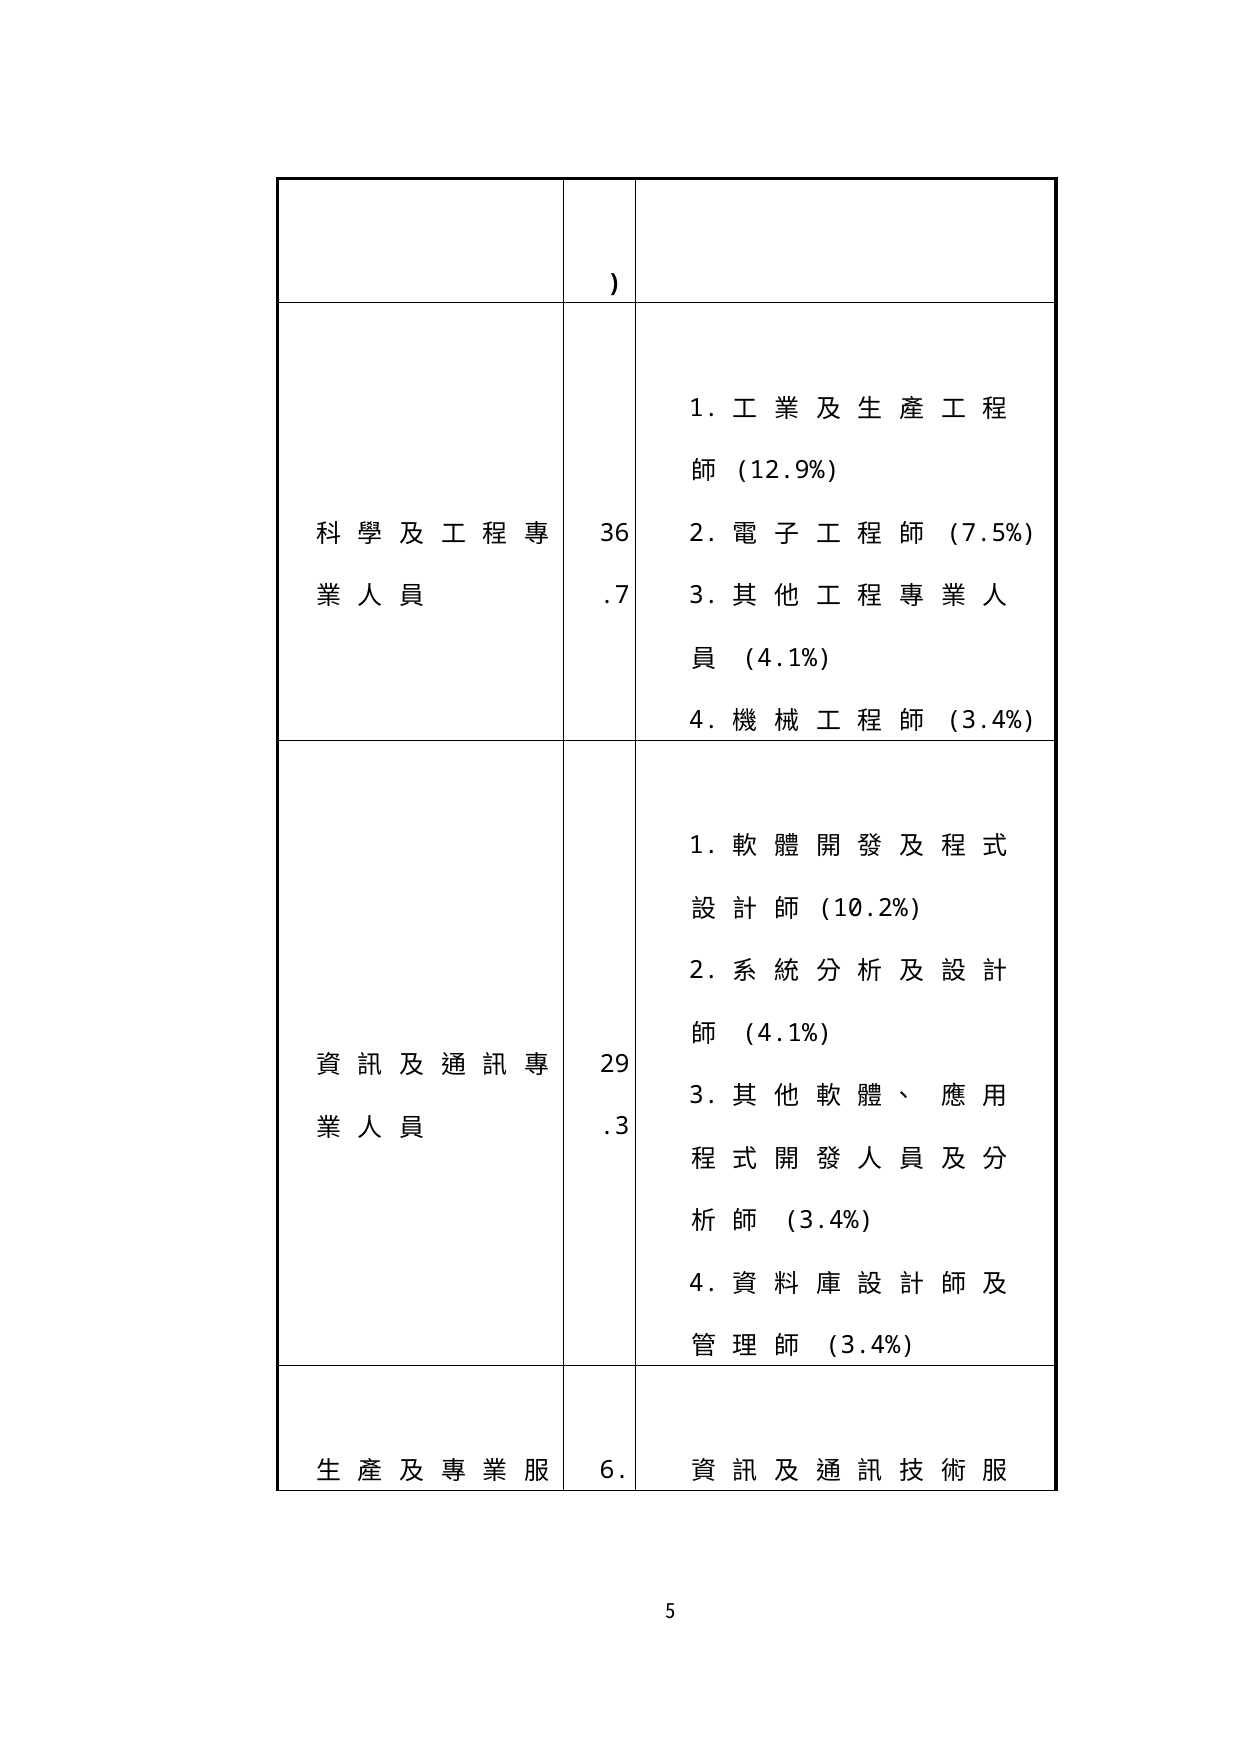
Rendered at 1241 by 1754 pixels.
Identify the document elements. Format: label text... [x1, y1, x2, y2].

table_cell 6. [564, 1366, 635, 1490]
table_cell 資訊及通訊技術服 [636, 1366, 1054, 1490]
table_cell 1.軟體開發及程式設計師(10.2%) 2.系統分析及設計師(4.1%) 3.其他軟體、應用程式開發人員及分析師(3.4%) 4.資料庫設計師及管理師(3.4%) [636, 741, 1054, 1365]
table_header ) [564, 180, 635, 302]
table_cell 資訊及通訊專業人員 [279, 741, 563, 1365]
table_cell 36.7 [564, 303, 635, 740]
table_cell 1.工業及生產工程師(12.9%) 2.電子工程師(7.5%) 3.其他工程專業人員(4.1%) 4.機械工程師(3.4%) [636, 303, 1054, 740]
table_cell 生產及專業服 [279, 1366, 563, 1490]
table_header [636, 180, 1054, 302]
table_header [279, 180, 563, 302]
table_cell 29.3 [564, 741, 635, 1365]
table_cell 科學及工程專業人員 [279, 303, 563, 740]
